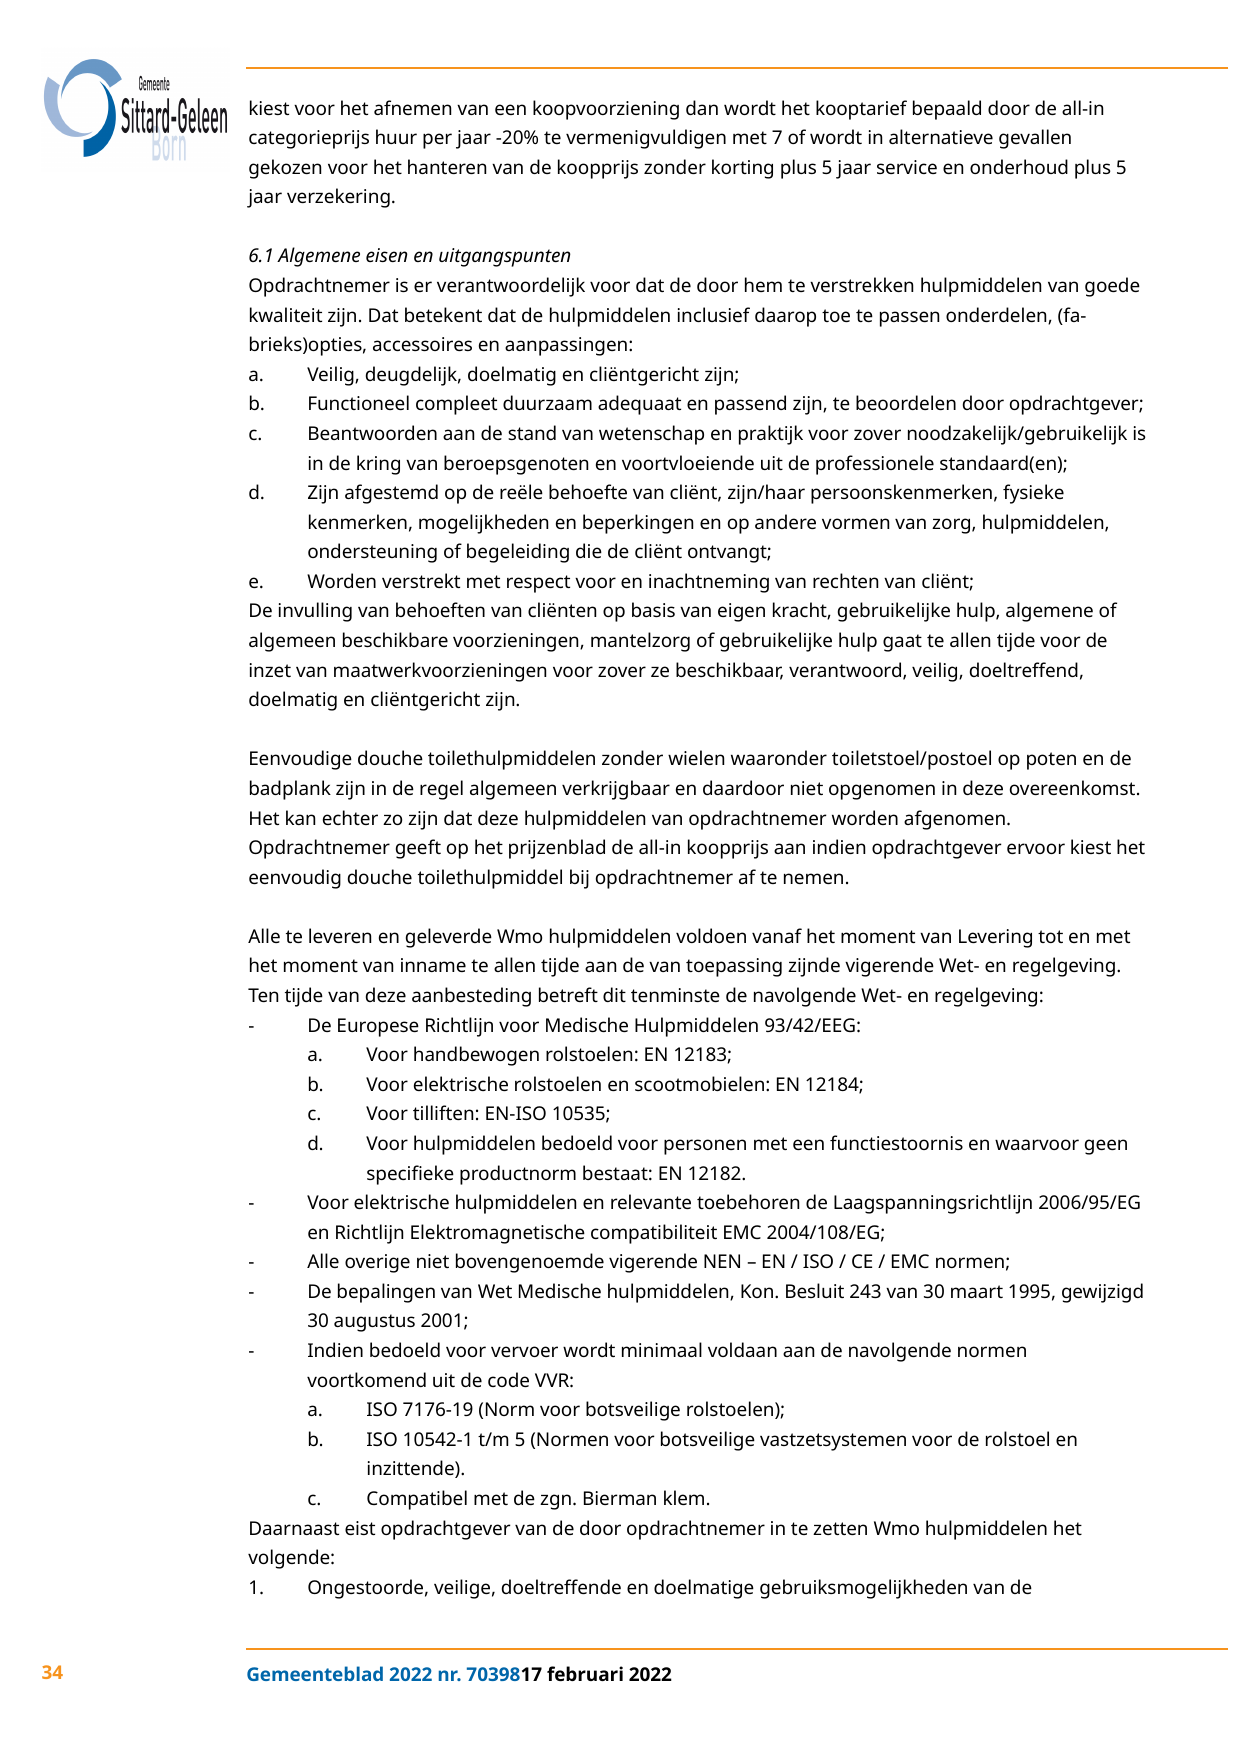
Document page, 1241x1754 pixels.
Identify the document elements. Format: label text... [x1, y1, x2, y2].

list Voor elektrische hulpmiddelen en relevante toebehoren de Laagspanningsrichtlijn 2006/95/EG en Richtlijn Elektromagnetische compatibiliteit EMC 2004/108/EG; [248, 1189, 1152, 1245]
text Daarnaast eist opdrachtgever van de door opdrachtnemer in te zetten Wmo hulpmiddelen het volgende: [248, 1515, 1152, 1570]
list Beantwoorden aan de stand van wetenschap en praktijk voor zover noodzakelijk/gebruikelijk is in de kring van beroepsgenoten en voortvloeiende uit de professionele standaard(en); [248, 420, 1152, 476]
text 6.1 Algemene eisen en uitgangspunten [248, 243, 1152, 268]
list ISO 10542-1 t/m 5 (Normen voor botsveilige vastzetsystemen voor de rolstoel en inzittende). [307, 1426, 1152, 1481]
list Voor handbewogen rolstoelen: EN 12183; [307, 1041, 1152, 1067]
picture [41, 47, 231, 172]
list Zijn afgestemd op de reële behoefte van cliënt, zijn/haar persoonskenmerken, fysieke kenmerken, mogelijkheden en beperkingen en op andere vormen van zorg, hulpmiddelen, ondersteuning of begeleiding die de cliënt ontvangt; [248, 479, 1152, 564]
text kiest voor het afnemen van een koopvoorziening dan wordt het kooptarief bepaald door de all-in categorieprijs huur per jaar -20% te vermenigvuldigen met 7 of wordt in alternatieve gevallen gekozen voor het hanteren van de koopprijs zonder korting plus 5 jaar service en onderhoud plus 5 jaar verzekering. [248, 95, 1152, 209]
list Indien bedoeld voor vervoer wordt minimaal voldaan aan de navolgende normen voortkomend uit de code VVR: [248, 1337, 1152, 1393]
list Functioneel compleet duurzaam adequaat en passend zijn, te beoordelen door opdrachtgever; [248, 391, 1152, 416]
text Opdrachtnemer is er verantwoordelijk voor dat de door hem te verstrekken hulpmiddelen van goede kwaliteit zijn. Dat betekent dat de hulpmiddelen inclusief daarop toe te passen onderdelen, (fa-brieks)opties, accessoires en aanpassingen: [248, 272, 1152, 357]
list De Europese Richtlijn voor Medische Hulpmiddelen 93/42/EEG: [248, 1012, 1152, 1038]
text Eenvoudige douche toilethulpmiddelen zonder wielen waaronder toiletstoel/postoel op poten en de badplank zijn in de regel algemeen verkrijgbaar en daardoor niet opgenomen in deze overeenkomst. Het kan echter zo zijn dat deze hulpmiddelen van opdrachtnemer worden afgenomen. Opdrachtnemer geeft op het prijzenblad de all-in koopprijs aan indien opdrachtgever ervoor kiest het eenvoudig douche toilethulpmiddel bij opdrachtnemer af te nemen. [248, 746, 1152, 890]
text Alle te leveren en geleverde Wmo hulpmiddelen voldoen vanaf het moment van Levering tot en met het moment van inname te allen tijde aan de van toepassing zijnde vigerende Wet- en regelgeving. Ten tijde van deze aanbesteding betreft dit tenminste de navolgende Wet- en regelgeving: [248, 923, 1152, 1008]
list Compatibel met de zgn. Bierman klem. [307, 1485, 1152, 1511]
list Voor hulpmiddelen bedoeld voor personen met een functiestoornis en waarvoor geen specifieke productnorm bestaat: EN 12182. [307, 1130, 1152, 1186]
list Voor tilliften: EN-ISO 10535; [307, 1101, 1152, 1126]
list Ongestoorde, veilige, doeltreffende en doelmatige gebruiksmogelijkheden van de [248, 1574, 1152, 1600]
list Alle overige niet bovengenoemde vigerende NEN – EN / ISO / CE / EMC normen; [248, 1248, 1152, 1274]
text De invulling van behoeften van cliënten op basis van eigen kracht, gebruikelijke hulp, algemene of algemeen beschikbare voorzieningen, mantelzorg of gebruikelijke hulp gaat te allen tijde voor de inzet van maatwerkvoorzieningen voor zover ze beschikbaar, verantwoord, veilig, doeltreffend, doelmatig en cliëntgericht zijn. [248, 598, 1152, 712]
list De bepalingen van Wet Medische hulpmiddelen, Kon. Besluit 243 van 30 maart 1995, gewijzigd 30 augustus 2001; [248, 1278, 1152, 1333]
list Veilig, deugdelijk, doelmatig en cliëntgericht zijn; [248, 361, 1152, 387]
list ISO 7176-19 (Norm voor botsveilige rolstoelen); [307, 1396, 1152, 1422]
list Worden verstrekt met respect voor en inachtneming van rechten van cliënt; [248, 568, 1152, 594]
list Voor elektrische rolstoelen en scootmobielen: EN 12184; [307, 1071, 1152, 1097]
